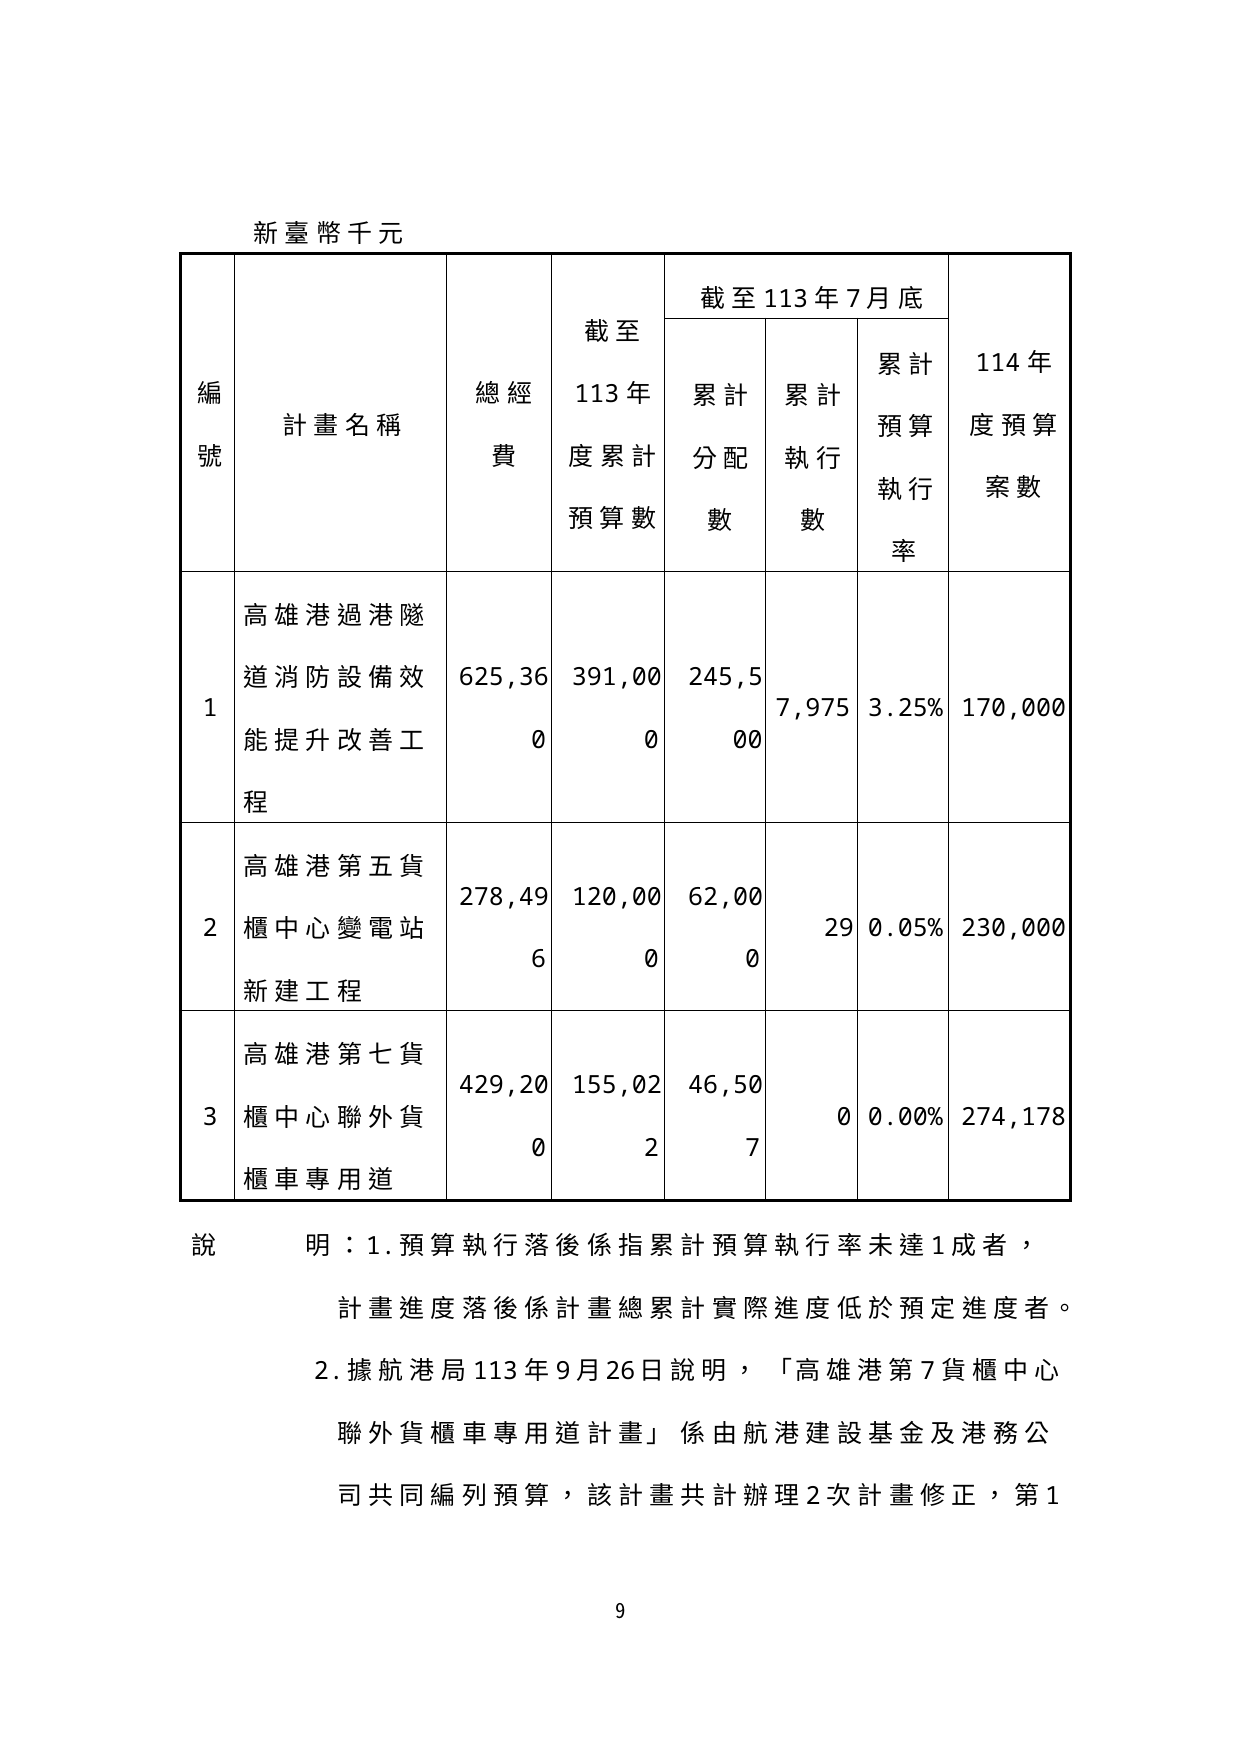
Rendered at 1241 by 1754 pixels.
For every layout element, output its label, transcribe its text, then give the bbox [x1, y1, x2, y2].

table_cell 3.25% [858, 572, 948, 822]
table_cell 0.00% [858, 1011, 948, 1199]
table_cell 274,178 [949, 1011, 1069, 1199]
table_cell 46,507 [665, 1011, 765, 1199]
table_cell 1 [182, 572, 234, 822]
table_cell 245,500 [665, 572, 765, 822]
table_cell 230,000 [949, 823, 1069, 1010]
table_header 編號 [182, 255, 234, 571]
table_header 截至113年7月底 [665, 255, 948, 318]
table_cell 3 [182, 1011, 234, 1199]
table_header 計畫名稱 [235, 255, 446, 571]
table_cell 120,000 [552, 823, 664, 1010]
table_cell 29 [766, 823, 857, 1010]
table_cell 高雄港第七貨櫃中心聯外貨櫃車專用道 [235, 1011, 446, 1199]
table_cell 累計執行數 [766, 319, 857, 571]
table_header 114年度預算案數 [949, 255, 1069, 571]
table_cell 429,200 [447, 1011, 551, 1199]
table_cell 高雄港過港隧道消防設備效能提升改善工程 [235, 572, 446, 822]
table_cell 170,000 [949, 572, 1069, 822]
table_cell 155,022 [552, 1011, 664, 1199]
table_cell 2 [182, 823, 234, 1010]
table_cell 278,496 [447, 823, 551, 1010]
text 說 明：1.預算執行落後係指累計預算執行率未達1成者，計畫進度落後係計畫總累計實際進度低於預定進度者。 [180, 1202, 1068, 1327]
table_cell 391,000 [552, 572, 664, 822]
table_cell 累計分配數 [665, 319, 765, 571]
table_cell 0.05% [858, 823, 948, 1010]
text 2.據航港局113年9月26日說明，「高雄港第7貨櫃中心聯外貨櫃車專用道計畫」係由航港建設基金及港務公司共同編列預算，該計畫共計辦理2次計畫修正，第1次及2次計畫修正刻納入「國際商港未來發展及建設計畫(111-115年)第2次修正計畫」報核中，本表為第2次計畫修正內容，又計畫總經費19億1,638萬2千元，其中航港建設基金負擔4億2,920萬元。 [306, 1327, 1065, 1514]
text 表3 「港灣建設計畫」114年度編列1億元以上之延續性項目，截至113年7月底預算執行且計畫進度落後概況 單位：新臺幣千元 [178, 189, 1063, 252]
table_cell 625,360 [447, 572, 551, 822]
table_cell 62,000 [665, 823, 765, 1010]
table_cell 累計預算執行率 [858, 319, 948, 571]
table_cell 0 [766, 1011, 857, 1199]
table_header 截至113年度累計預算數 [552, 255, 664, 571]
table_cell 7,975 [766, 572, 857, 822]
table_cell 高雄港第五貨櫃中心變電站新建工程 [235, 823, 446, 1010]
table_header 總經費 [447, 255, 551, 571]
